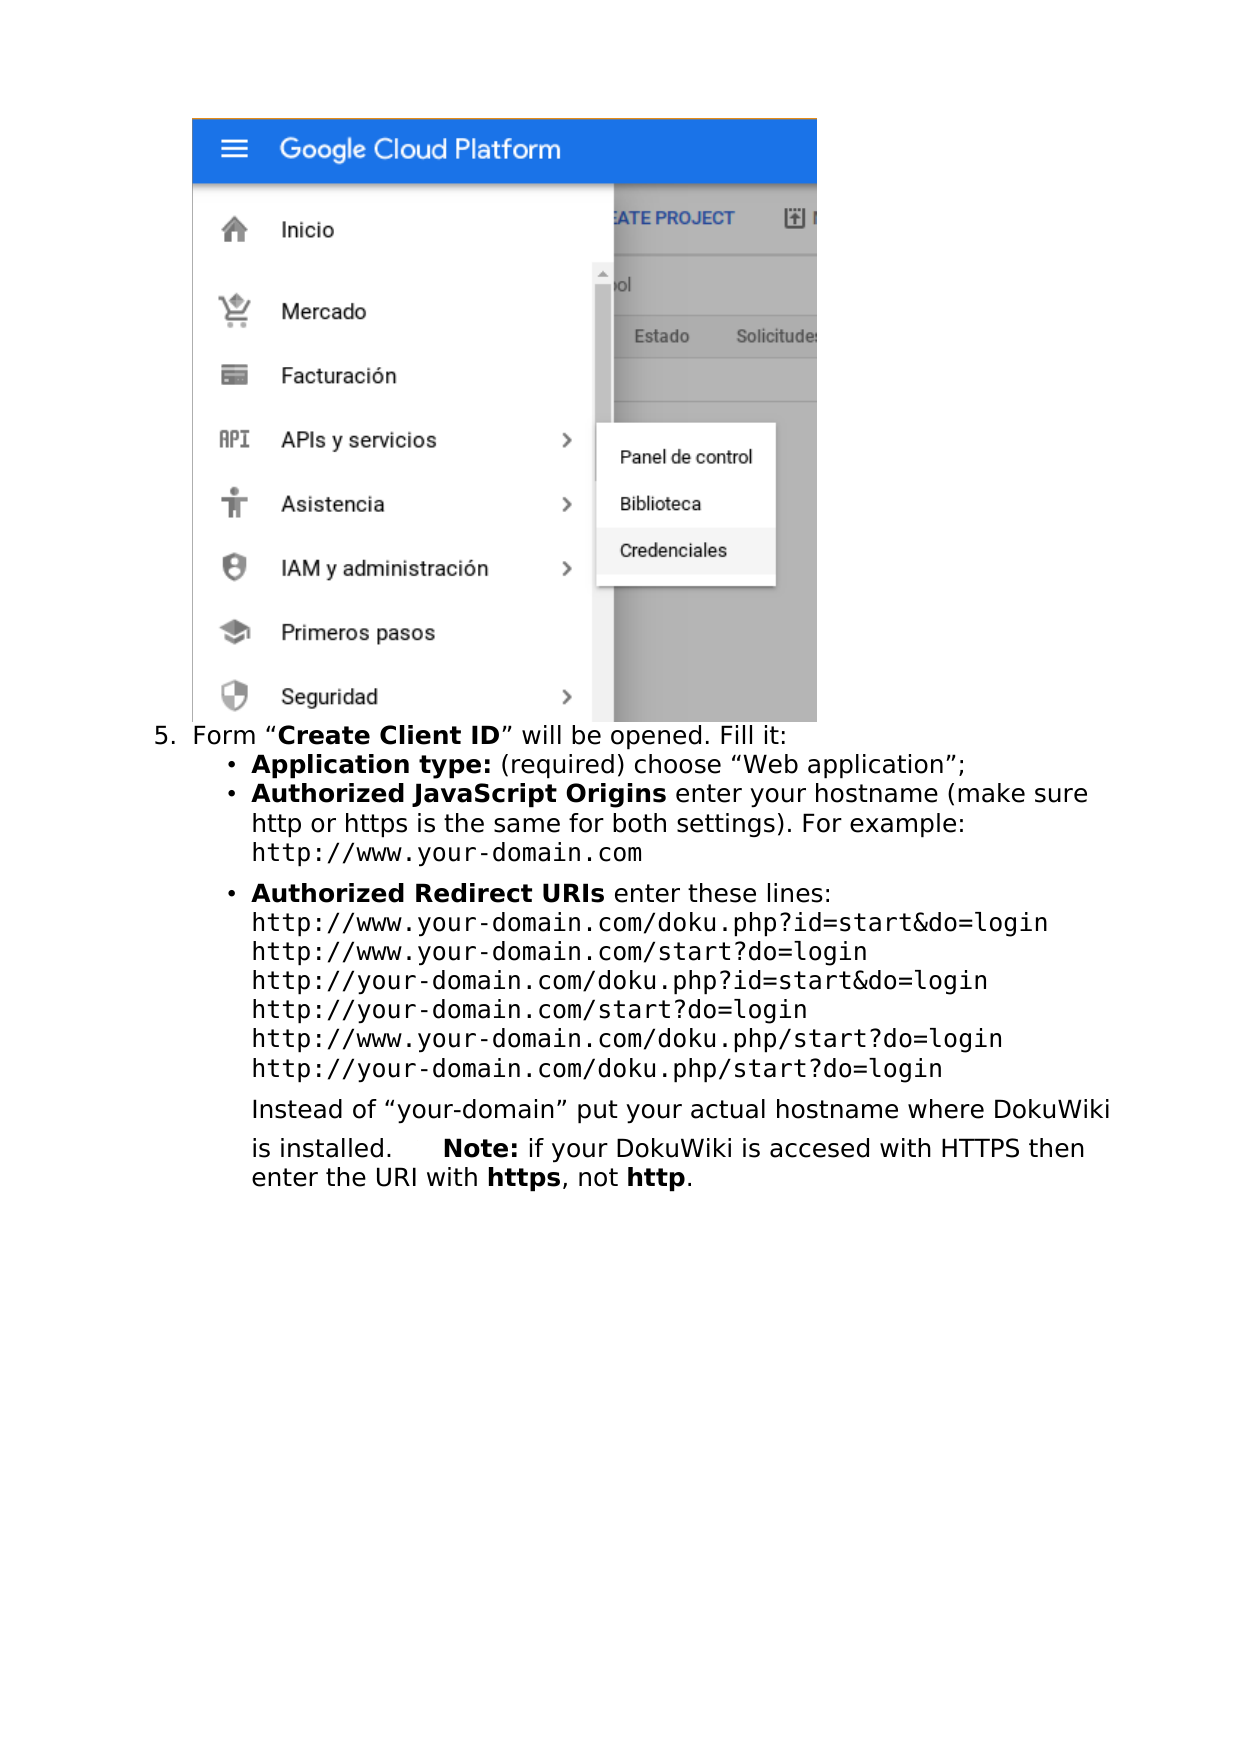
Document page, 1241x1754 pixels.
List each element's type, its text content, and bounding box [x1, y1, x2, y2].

list Authorized Redirect URIs enter these lines: [236, 879, 1122, 908]
list http://www.your-domain.com [236, 838, 1122, 867]
list Instead of “your-domain” put your actual hostname where DokuWiki is installed. Note: if your DokuWiki is accesed with HTTPS then enter the URI with https, not http. [236, 1095, 1122, 1192]
list [177, 118, 192, 721]
list http://www.your-domain.com/doku.php?id=start&do=login http://www.your-domain.com/start?do=login http://your-domain.com/doku.php?id=start&do=login http://your-domain.com/start?do=login http://www.your-domain.com/doku.php/start?do=login http://your-domain.com/doku.php/start?do=login [236, 908, 1122, 1083]
picture [192, 118, 817, 722]
list Form “Create Client ID” will be opened. Fill it: [177, 721, 1122, 750]
list Authorized JavaScript Origins enter your hostname (make sure http or https is the same for both settings). For example: [236, 779, 1122, 838]
list [817, 118, 1122, 721]
list Application type: (required) choose “Web application”; [236, 750, 1122, 779]
